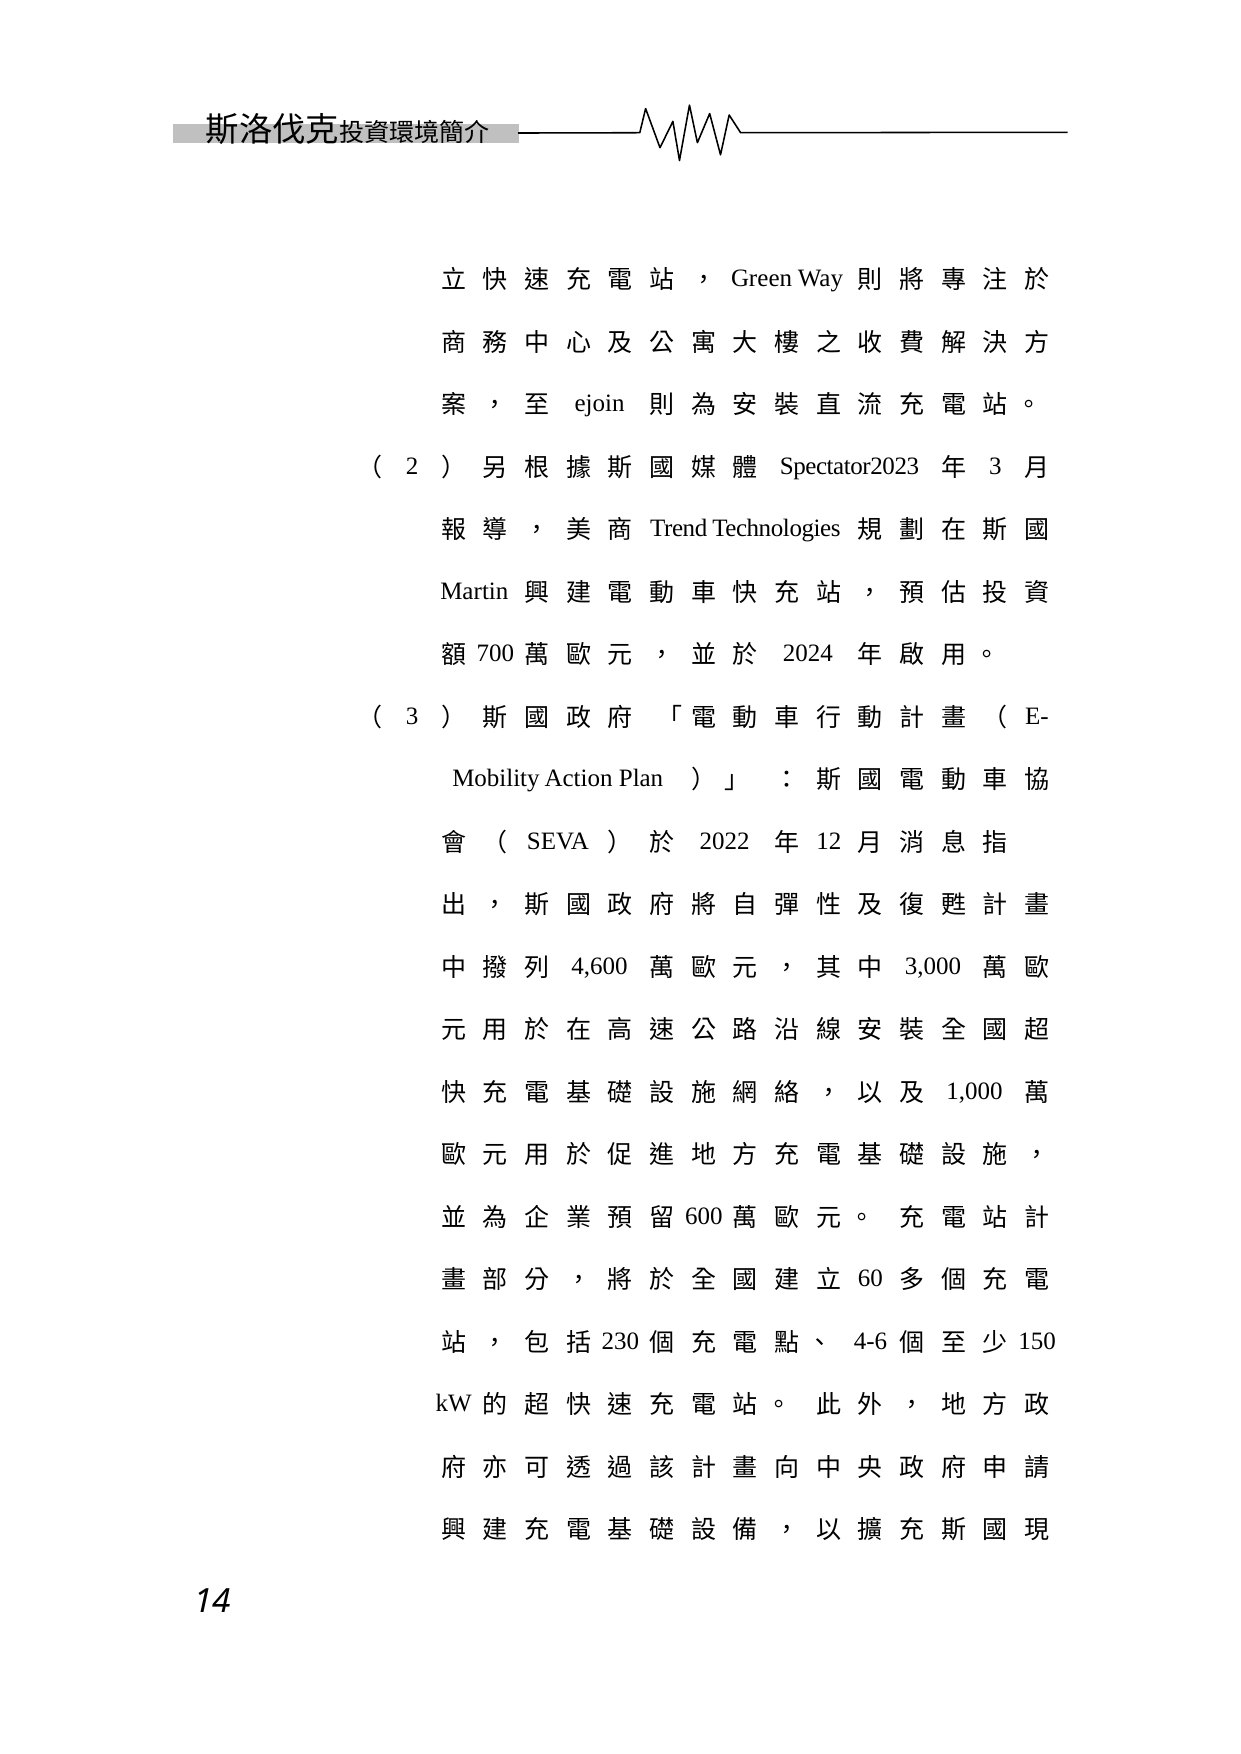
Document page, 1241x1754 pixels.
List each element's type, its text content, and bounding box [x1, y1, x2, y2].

text 立快速充電站，Green Way則將專注於商務中心及公寓大樓之收費解決方案，至ejoin則為安裝直流充電站。 [330, 236, 1058, 424]
text （2）另根據斯國媒體Spectator2023年3月報導，美商Trend Technologies規劃在斯國Martin興建電動車快充站，預估投資額700萬歐元，並於2024年啟用。 [330, 424, 1058, 674]
text （3）斯國政府「電動車行動計畫（E-Mobility Action Plan）」：斯國電動車協會（SEVA）於2022年12月消息指出，斯國政府將自彈性及復甦計畫中撥列4,600萬歐元，其中3,000萬歐元用於在高速公路沿線安裝全國超快充電基礎設施網絡，以及1,000萬歐元用於促進地方充電基礎設施，並為企業預留600萬歐元。充電站計畫部分，將於全國建立60多個充電站，包括230個充電點、4-6個至少150 kW的超快速充電站。此外，地方政府亦可透過該計畫向中央政府申請興建充電基礎設備，以擴充斯國現 [330, 674, 1058, 1549]
